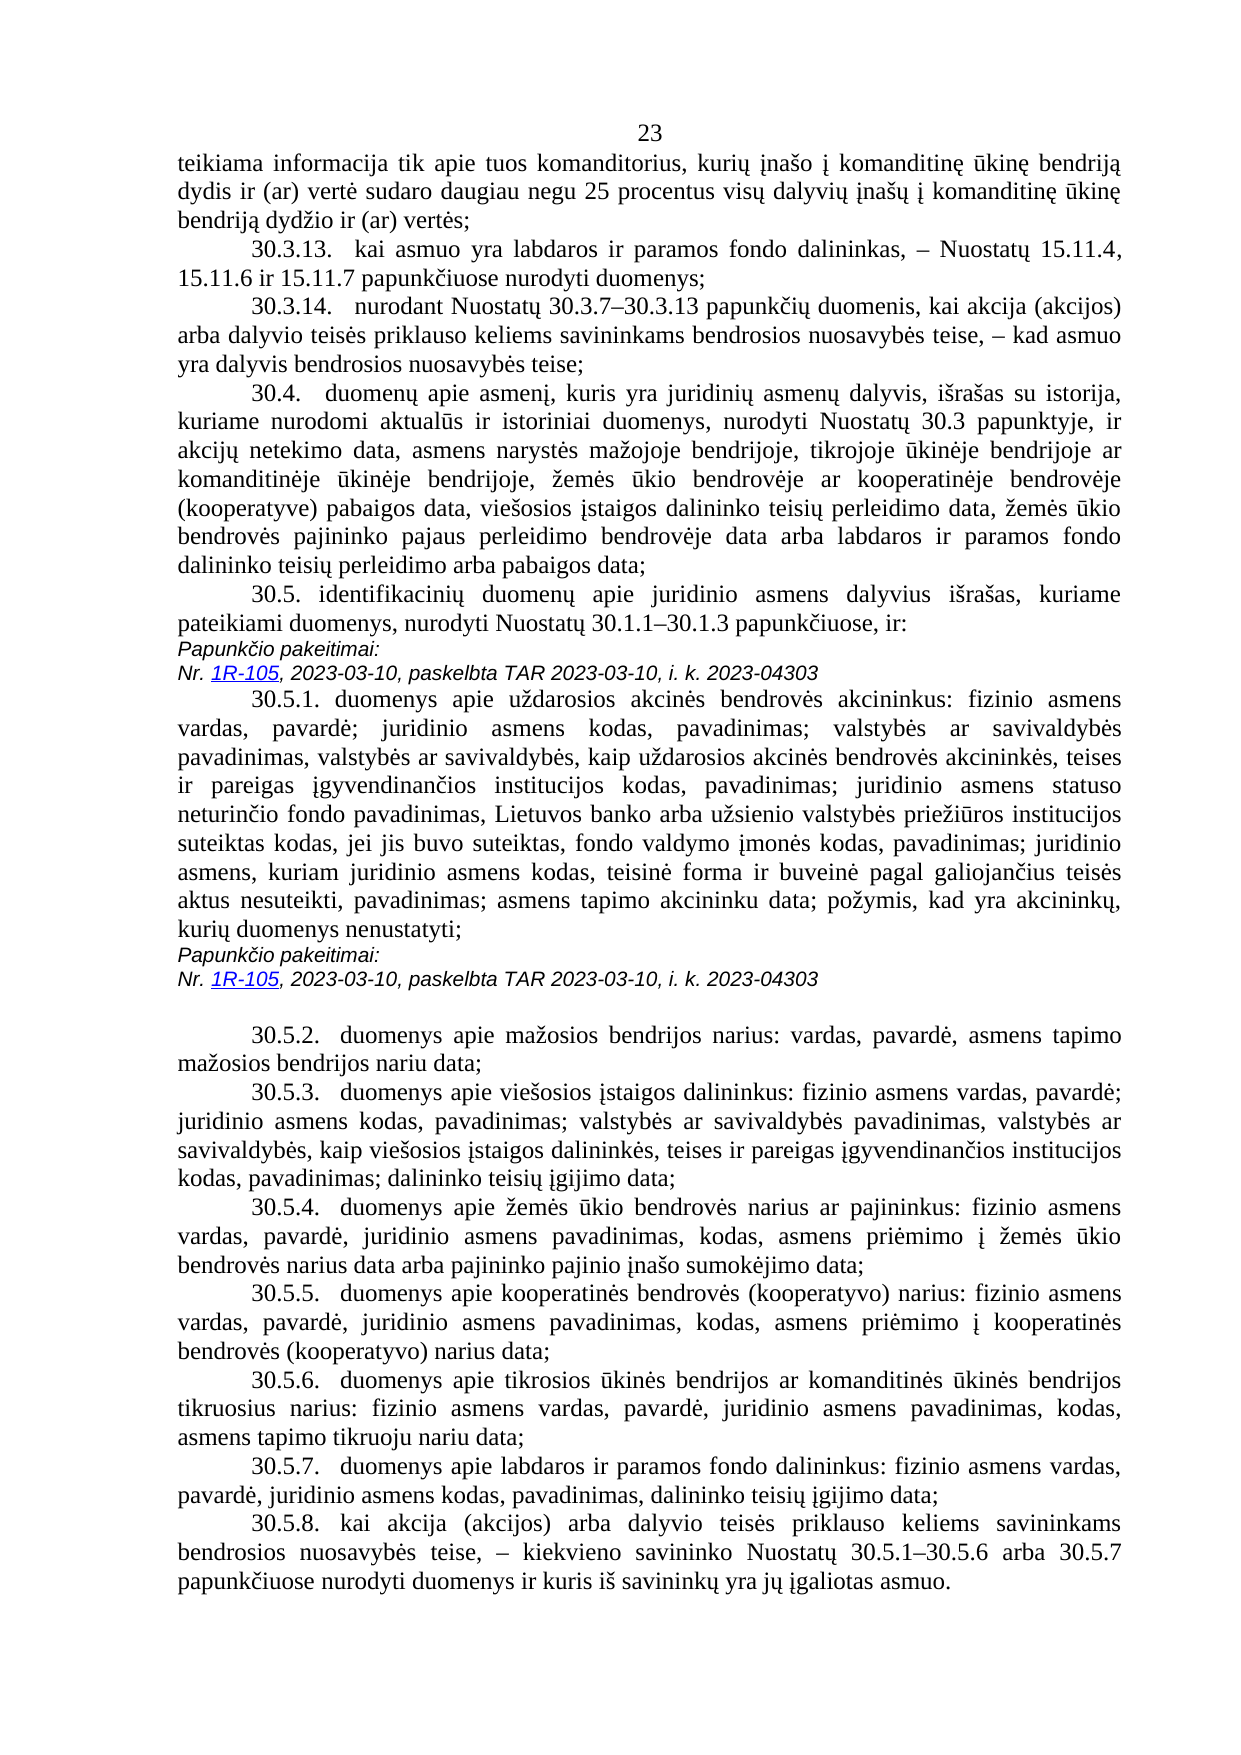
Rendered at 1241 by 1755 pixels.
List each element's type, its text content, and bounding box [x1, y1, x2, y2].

text 30.5.8. kai akcija (akcijos) arba dalyvio teisės priklauso keliems savininkams bendrosios nuosavybės teise, – kiekvieno savininko Nuostatų 30.5.1–30.5.6 arba 30.5.7 papunkčiuose nurodyti duomenys ir kuris iš savininkų yra jų įgaliotas asmuo. [177, 1508, 1122, 1595]
text 30.5.1. duomenys apie uždarosios akcinės bendrovės akcininkus: fizinio asmens vardas, pavardė; juridinio asmens kodas, pavadinimas; valstybės ar savivaldybės pavadinimas, valstybės ar savivaldybės, kaip uždarosios akcinės bendrovės akcininkės, teises ir pareigas įgyvendinančios institucijos kodas, pavadinimas; juridinio asmens statuso neturinčio fondo pavadinimas, Lietuvos banko arba užsienio valstybės priežiūros institucijos suteiktas kodas, jei jis buvo suteiktas, fondo valdymo įmonės kodas, pavadinimas; juridinio asmens, kuriam juridinio asmens kodas, teisinė forma ir buveinė pagal galiojančius teisės aktus nesuteikti, pavadinimas; asmens tapimo akcininku data; požymis, kad yra akcininkų, kurių duomenys nenustatyti; [177, 684, 1122, 943]
text 30.5.6. duomenys apie tikrosios ūkinės bendrijos ar komanditinės ūkinės bendrijos tikruosius narius: fizinio asmens vardas, pavardė, juridinio asmens pavadinimas, kodas, asmens tapimo tikruoju nariu data; [177, 1365, 1122, 1451]
text 30.5.5. duomenys apie kooperatinės bendrovės (kooperatyvo) narius: fizinio asmens vardas, pavardė, juridinio asmens pavadinimas, kodas, asmens priėmimo į kooperatinės bendrovės (kooperatyvo) narius data; [177, 1278, 1122, 1365]
text 30.5.2. duomenys apie mažosios bendrijos narius: vardas, pavardė, asmens tapimo mažosios bendrijos nariu data; [177, 1020, 1122, 1077]
text 30.5.3. duomenys apie viešosios įstaigos dalininkus: fizinio asmens vardas, pavardė; juridinio asmens kodas, pavadinimas; valstybės ar savivaldybės pavadinimas, valstybės ar savivaldybės, kaip viešosios įstaigos dalininkės, teises ir pareigas įgyvendinančios institucijos kodas, pavadinimas; dalininko teisių įgijimo data; [177, 1077, 1122, 1192]
text 30.5. identifikacinių duomenų apie juridinio asmens dalyvius išrašas, kuriame pateikiami duomenys, nurodyti Nuostatų 30.1.1–30.1.3 papunkčiuose, ir: [177, 579, 1122, 636]
text Papunkčio pakeitimai: [177, 943, 1122, 967]
text Nr. 1R-105, 2023-03-10, paskelbta TAR 2023-03-10, i. k. 2023-04303 [177, 660, 1122, 684]
text teikiama informacija tik apie tuos komanditorius, kurių įnašo į komanditinę ūkinę bendriją dydis ir (ar) vertė sudaro daugiau negu 25 procentus visų dalyvių įnašų į komanditinę ūkinę bendriją dydžio ir (ar) vertės; [177, 148, 1122, 234]
text 30.3.14. nurodant Nuostatų 30.3.7–30.3.13 papunkčių duomenis, kai akcija (akcijos) arba dalyvio teisės priklauso keliems savininkams bendrosios nuosavybės teise, – kad asmuo yra dalyvis bendrosios nuosavybės teise; [177, 291, 1122, 378]
text Papunkčio pakeitimai: [177, 636, 1122, 660]
text Nr. 1R-105, 2023-03-10, paskelbta TAR 2023-03-10, i. k. 2023-04303 [177, 967, 1122, 991]
text 30.3.13. kai asmuo yra labdaros ir paramos fondo dalininkas, – Nuostatų 15.11.4, 15.11.6 ir 15.11.7 papunkčiuose nurodyti duomenys; [177, 234, 1122, 291]
text 30.5.7. duomenys apie labdaros ir paramos fondo dalininkus: fizinio asmens vardas, pavardė, juridinio asmens kodas, pavadinimas, dalininko teisių įgijimo data; [177, 1451, 1122, 1508]
text 30.5.4. duomenys apie žemės ūkio bendrovės narius ar pajininkus: fizinio asmens vardas, pavardė, juridinio asmens pavadinimas, kodas, asmens priėmimo į žemės ūkio bendrovės narius data arba pajininko pajinio įnašo sumokėjimo data; [177, 1192, 1122, 1278]
text 30.4. duomenų apie asmenį, kuris yra juridinių asmenų dalyvis, išrašas su istorija, kuriame nurodomi aktualūs ir istoriniai duomenys, nurodyti Nuostatų 30.3 papunktyje, ir akcijų netekimo data, asmens narystės mažojoje bendrijoje, tikrojoje ūkinėje bendrijoje ar komanditinėje ūkinėje bendrijoje, žemės ūkio bendrovėje ar kooperatinėje bendrovėje (kooperatyve) pabaigos data, viešosios įstaigos dalininko teisių perleidimo data, žemės ūkio bendrovės pajininko pajaus perleidimo bendrovėje data arba labdaros ir paramos fondo dalininko teisių perleidimo arba pabaigos data; [177, 378, 1122, 579]
